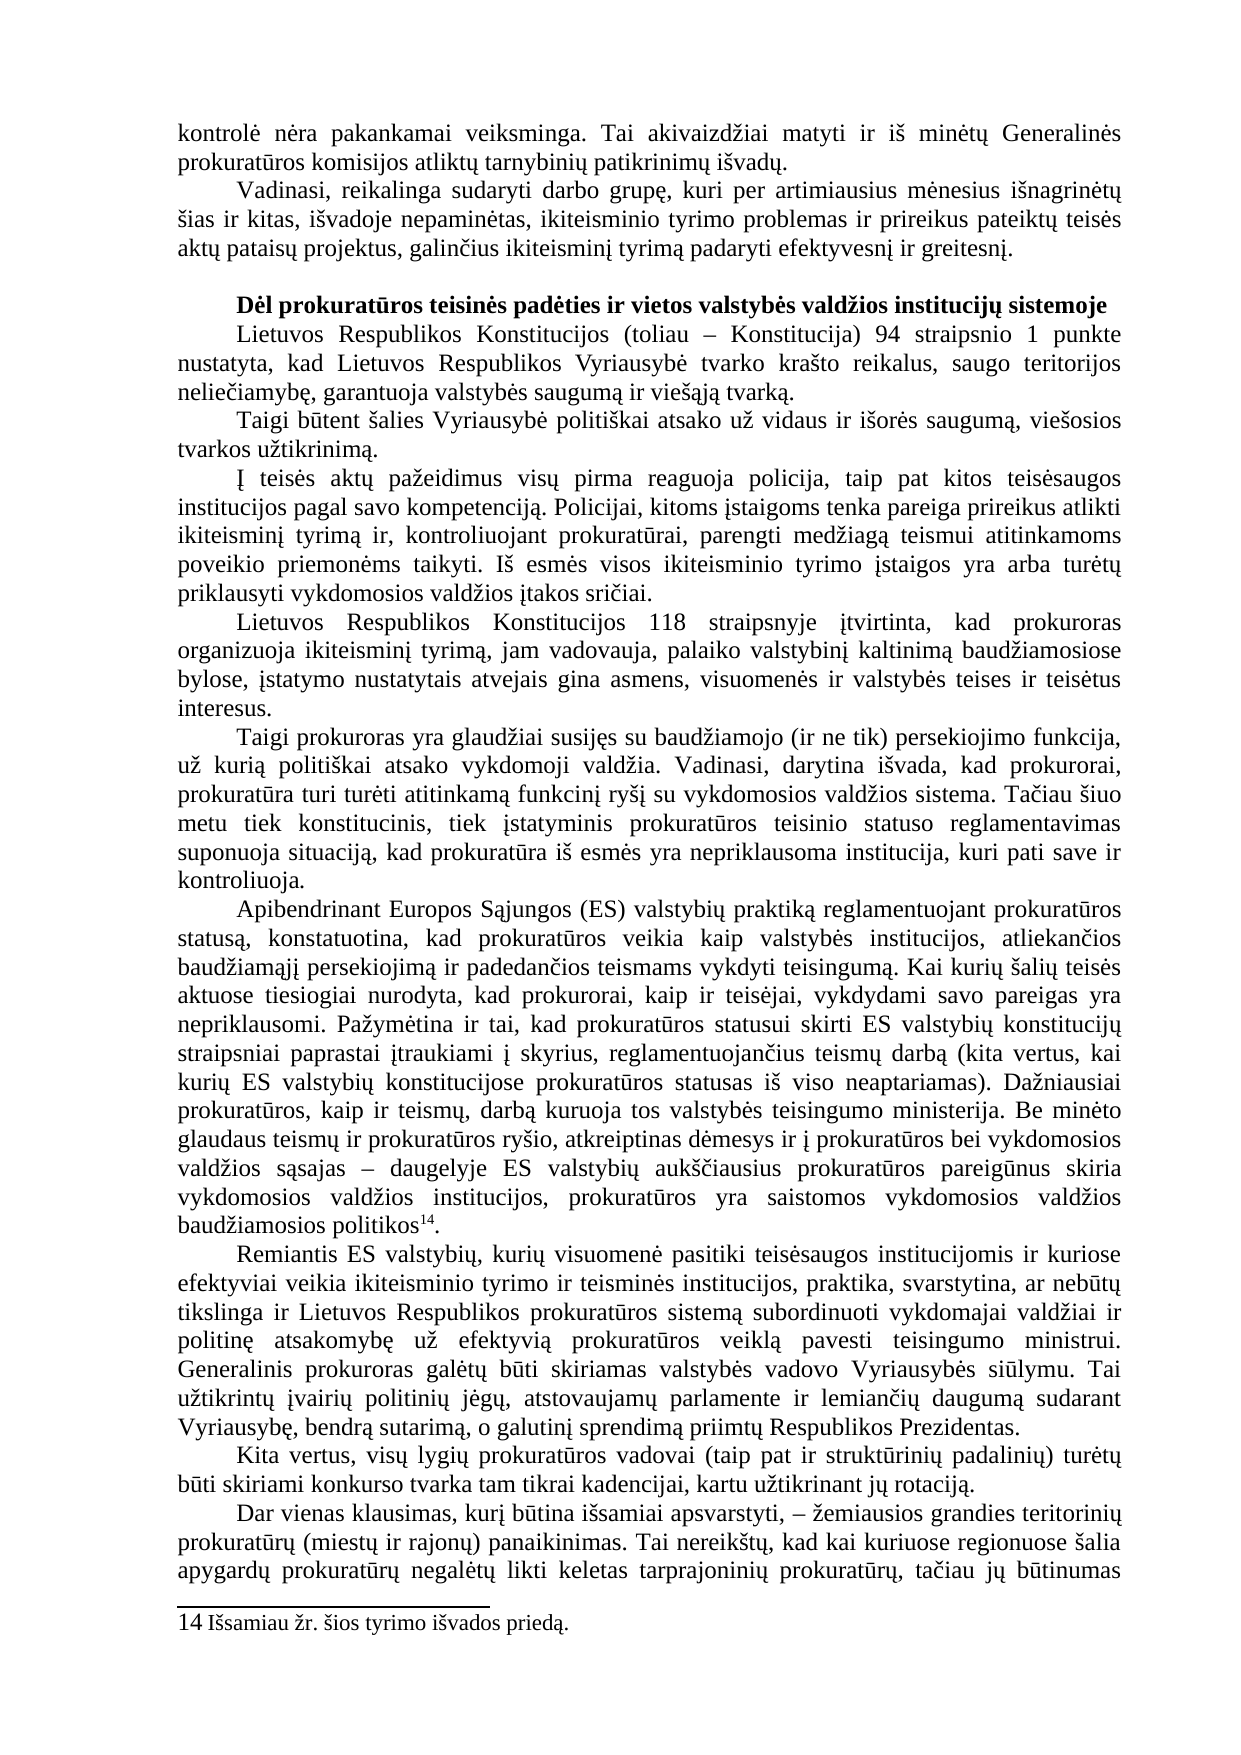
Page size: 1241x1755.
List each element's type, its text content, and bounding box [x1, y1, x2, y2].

text Apibendrinant Europos Sąjungos (ES) valstybių praktiką reglamentuojant prokuratūros statusą, konstatuotina, kad prokuratūros veikia kaip valstybės institucijos, atliekančios baudžiamąjį persekiojimą ir padedančios teismams vykdyti teisingumą. Kai kurių šalių teisės aktuose tiesiogiai nurodyta, kad prokurorai, kaip ir teisėjai, vykdydami savo pareigas yra nepriklausomi. Pažymėtina ir tai, kad prokuratūros statusui skirti ES valstybių konstitucijų straipsniai paprastai įtraukiami į skyrius, reglamentuojančius teismų darbą (kita vertus, kai kurių ES valstybių konstitucijose prokuratūros statusas iš viso neaptariamas). Dažniausiai prokuratūros, kaip ir teismų, darbą kuruoja tos valstybės teisingumo ministerija. Be minėto glaudaus teismų ir prokuratūros ryšio, atkreiptinas dėmesys ir į prokuratūros bei vykdomosios valdžios sąsajas – daugelyje ES valstybių aukščiausius prokuratūros pareigūnus skiria vykdomosios valdžios institucijos, prokuratūros yra saistomos vykdomosios valdžios baudžiamosios politikos. [177, 894, 1122, 1239]
text Kita vertus, visų lygių prokuratūros vadovai (taip pat ir struktūrinių padalinių) turėtų būti skiriami konkurso tvarka tam tikrai kadencijai, kartu užtikrinant jų rotaciją. [177, 1441, 1122, 1498]
text Dar vienas klausimas, kurį būtina išsamiai apsvarstyti, – žemiausios grandies teritorinių prokuratūrų (miestų ir rajonų) panaikinimas. Tai nereikštų, kad kai kuriuose regionuose šalia apygardų prokuratūrų negalėtų likti keletas tarprajoninių prokuratūrų, tačiau jų būtinumas [177, 1498, 1122, 1584]
text Į teisės aktų pažeidimus visų pirma reaguoja policija, taip pat kitos teisėsaugos institucijos pagal savo kompetenciją. Policijai, kitoms įstaigoms tenka pareiga prireikus atlikti ikiteisminį tyrimą ir, kontroliuojant prokuratūrai, parengti medžiagą teismui atitinkamoms poveikio priemonėms taikyti. Iš esmės visos ikiteisminio tyrimo įstaigos yra arba turėtų priklausyti vykdomosios valdžios įtakos sričiai. [177, 463, 1122, 607]
text kontrolė nėra pakankamai veiksminga. Tai akivaizdžiai matyti ir iš minėtų Generalinės prokuratūros komisijos atliktų tarnybinių patikrinimų išvadų. [177, 118, 1122, 176]
text Lietuvos Respublikos Konstitucijos (toliau – Konstitucija) 94 straipsnio 1 punkte nustatyta, kad Lietuvos Respublikos Vyriausybė tvarko krašto reikalus, saugo teritorijos neliečiamybę, garantuoja valstybės saugumą ir viešąją tvarką. [177, 319, 1122, 406]
text Išsamiau žr. šios tyrimo išvados priedą. [177, 1607, 1122, 1636]
text Vadinasi, reikalinga sudaryti darbo grupę, kuri per artimiausius mėnesius išnagrinėtų šias ir kitas, išvadoje nepaminėtas, ikiteisminio tyrimo problemas ir prireikus pateiktų teisės aktų pataisų projektus, galinčius ikiteisminį tyrimą padaryti efektyvesnį ir greitesnį. [177, 176, 1122, 262]
text Remiantis ES valstybių, kurių visuomenė pasitiki teisėsaugos institucijomis ir kuriose efektyviai veikia ikiteisminio tyrimo ir teisminės institucijos, praktika, svarstytina, ar nebūtų tikslinga ir Lietuvos Respublikos prokuratūros sistemą subordinuoti vykdomajai valdžiai ir politinę atsakomybę už efektyvią prokuratūros veiklą pavesti teisingumo ministrui. Generalinis prokuroras galėtų būti skiriamas valstybės vadovo Vyriausybės siūlymu. Tai užtikrintų įvairių politinių jėgų, atstovaujamų parlamente ir lemiančių daugumą sudarant Vyriausybę, bendrą sutarimą, o galutinį sprendimą priimtų Respublikos Prezidentas. [177, 1239, 1122, 1441]
text Lietuvos Respublikos Konstitucijos 118 straipsnyje įtvirtinta, kad prokuroras organizuoja ikiteisminį tyrimą, jam vadovauja, palaiko valstybinį kaltinimą baudžiamosiose bylose, įstatymo nustatytais atvejais gina asmens, visuomenės ir valstybės teises ir teisėtus interesus. [177, 607, 1122, 722]
text Dėl prokuratūros teisinės padėties ir vietos valstybės valdžios institucijų sistemoje [177, 291, 1122, 319]
text Taigi būtent šalies Vyriausybė politiškai atsako už vidaus ir išorės saugumą, viešosios tvarkos užtikrinimą. [177, 406, 1122, 463]
text Taigi prokuroras yra glaudžiai susijęs su baudžiamojo (ir ne tik) persekiojimo funkcija, už kurią politiškai atsako vykdomoji valdžia. Vadinasi, darytina išvada, kad prokurorai, prokuratūra turi turėti atitinkamą funkcinį ryšį su vykdomosios valdžios sistema. Tačiau šiuo metu tiek konstitucinis, tiek įstatyminis prokuratūros teisinio statuso reglamentavimas suponuoja situaciją, kad prokuratūra iš esmės yra nepriklausoma institucija, kuri pati save ir kontroliuoja. [177, 722, 1122, 894]
